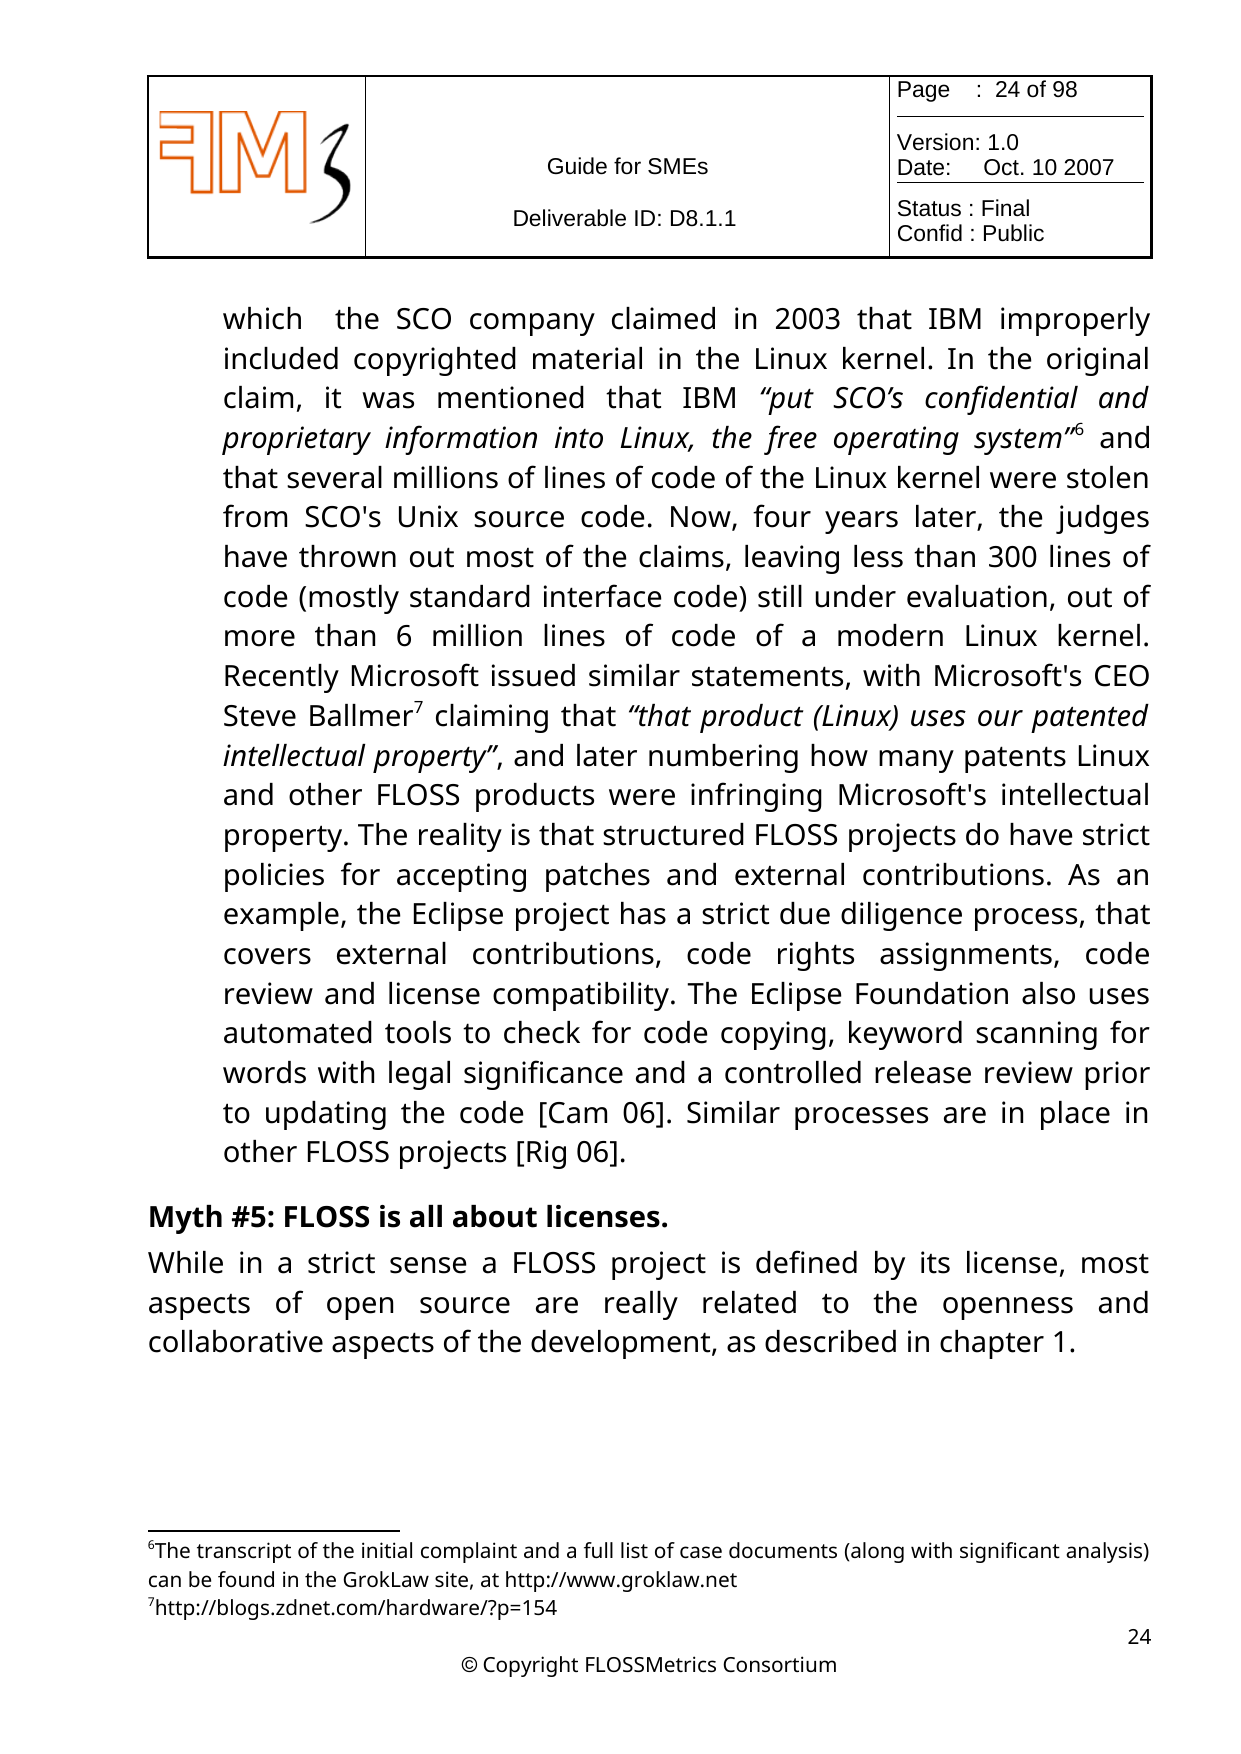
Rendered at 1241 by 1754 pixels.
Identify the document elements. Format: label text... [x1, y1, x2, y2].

picture [159, 111, 351, 224]
list which the SCO company claimed in 2003 that IBM improperly included copyrighted material in the Linux kernel. In the original claim, it was mentioned that IBM “put SCO’s confidential and proprietary information into Linux, the free operating system” and that several millions of lines of code of the Linux kernel were stolen from SCO's Unix source code. Now, four years later, the judges have thrown out most of the claims, leaving less than 300 lines of code (mostly standard interface code) still under evaluation, out of more than 6 million lines of code of a modern Linux kernel. Recently Microsoft issued similar statements, with Microsoft's CEO Steve Ballmer claiming that “that product (Linux) uses our patented intellectual property”, and later numbering how many patents Linux and other FLOSS products were infringing Microsoft's intellectual property. The reality is that structured FLOSS projects do have strict policies for accepting patches and external contributions. As an example, the Eclipse project has a strict due diligence process, that covers external contributions, code rights assignments, code review and license compatibility. The Eclipse Foundation also uses automated tools to check for code copying, keyword scanning for words with legal significance and a controlled release review prior to updating the code [Cam 06]. Similar processes are in place in other FLOSS projects [Rig 06]. [185, 298, 1151, 1171]
text While in a strict sense a FLOSS project is defined by its license, most aspects of open source are really related to the openness and collaborative aspects of the development, as described in chapter 1. [148, 1242, 1151, 1361]
list The transcript of the initial complaint and a full list of case documents (along with significant analysis) can be found in the GrokLaw site, at http://www.groklaw.net [148, 1537, 1151, 1593]
subtitle Myth #5: FLOSS is all about licenses. [148, 1196, 1151, 1236]
list http://blogs.zdnet.com/hardware/?p=154 [148, 1593, 1151, 1622]
